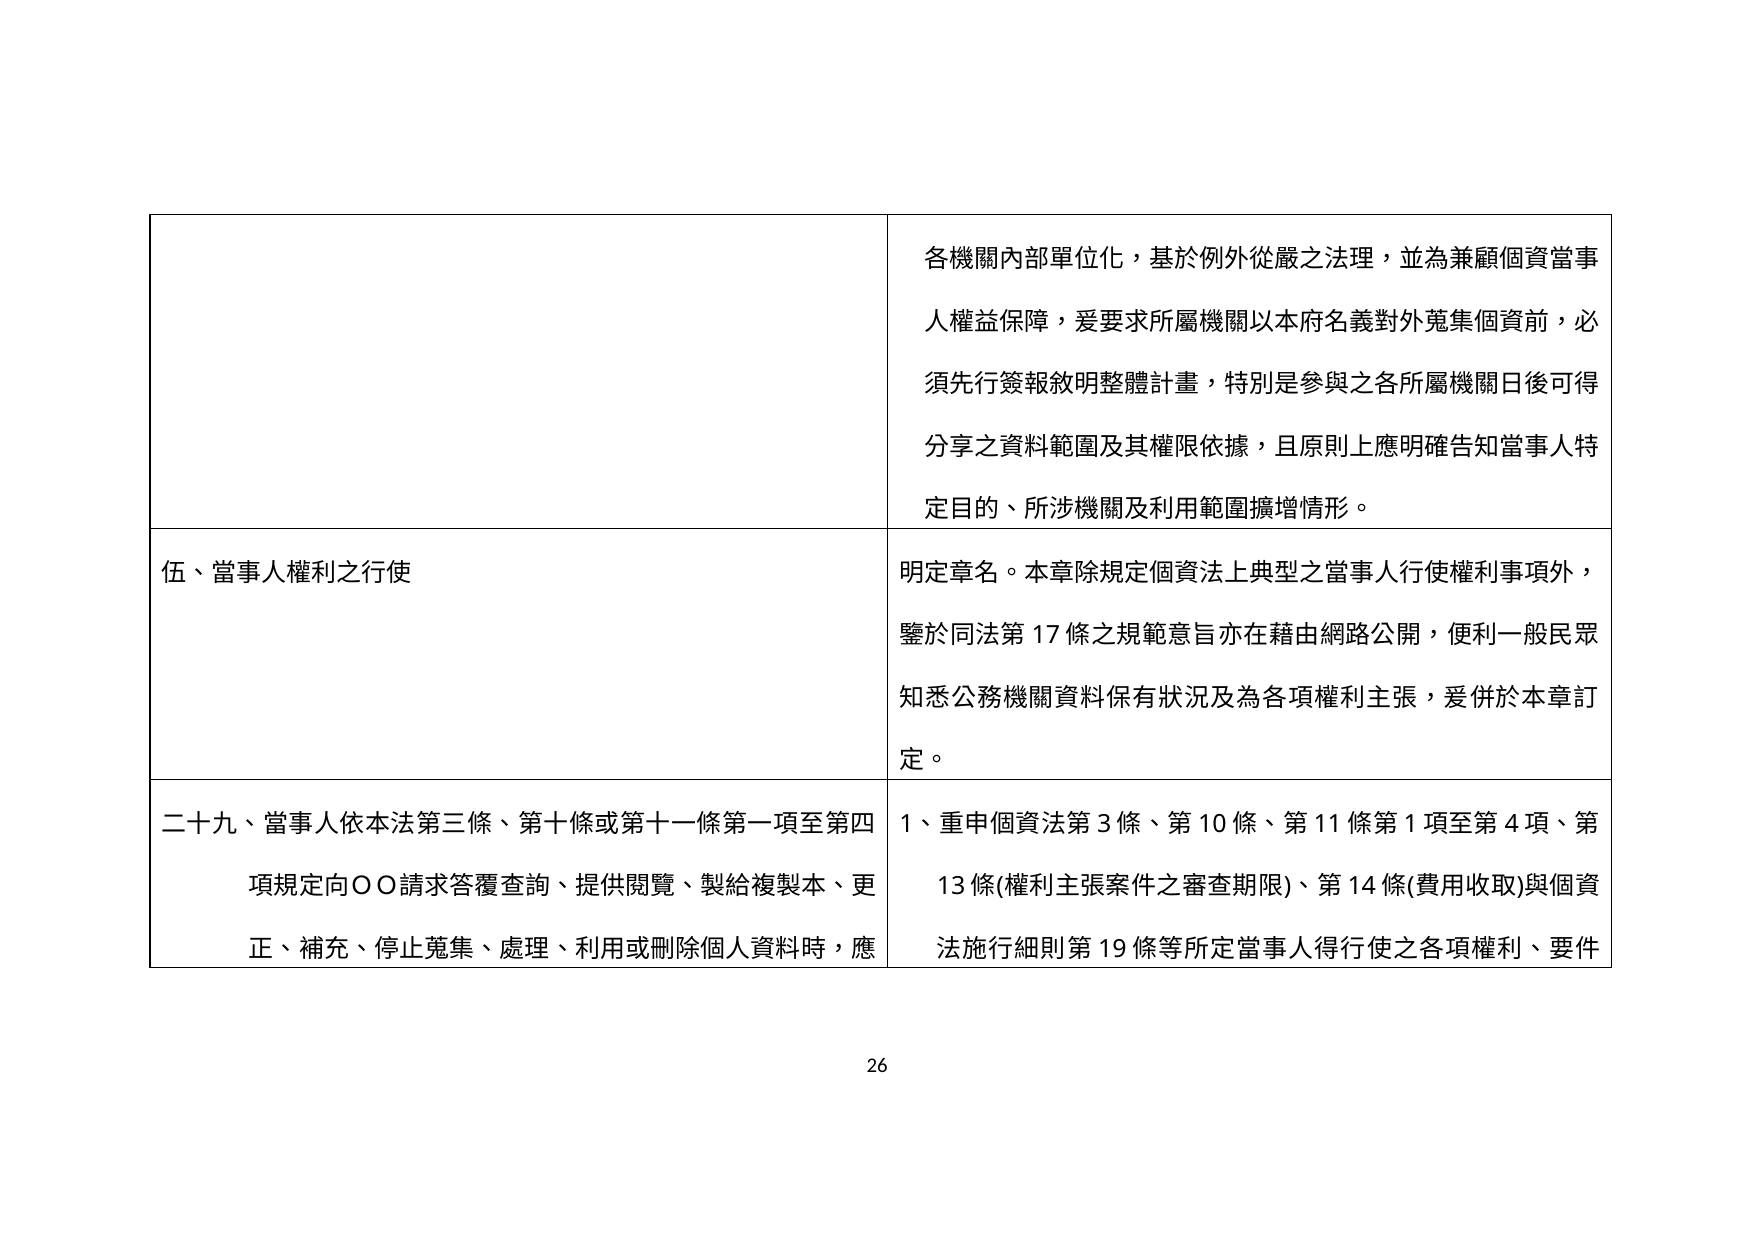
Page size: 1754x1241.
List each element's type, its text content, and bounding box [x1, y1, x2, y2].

table_cell 各機關內部單位化，基於例外從嚴之法理，並為兼顧個資當事人權益保障，爰要求所屬機關以本府名義對外蒐集個資前，必須先行簽報敘明整體計畫，特別是參與之各所屬機關日後可得分享之資料範圍及其權限依據，且原則上應明確告知當事人特定目的、所涉機關及利用範圍擴增情形。 [888, 215, 1611, 527]
table_cell 伍、當事人權利之行使 [151, 529, 887, 778]
table_cell [151, 215, 887, 527]
table_cell 1、重申個資法第3條、第10條、第11條第1項至第4項、第13條(權利主張案件之審查期限)、第14條(費用收取)與個資法施行細則第19條等所定當事人得行使之各項權利、要件 [888, 780, 1611, 967]
table_cell 明定章名。本章除規定個資法上典型之當事人行使權利事項外，鑒於同法第17條之規範意旨亦在藉由網路公開，便利一般民眾知悉公務機關資料保有狀況及為各項權利主張，爰併於本章訂定。 [888, 529, 1611, 778]
table_cell 二十九、當事人依本法第三條、第十條或第十一條第一項至第四項規定向ＯＯ請求答覆查詢、提供閱覽、製給複製本、更正、補充、停止蒐集、處理、利用或刪除個人資料時，應 [151, 780, 887, 967]
